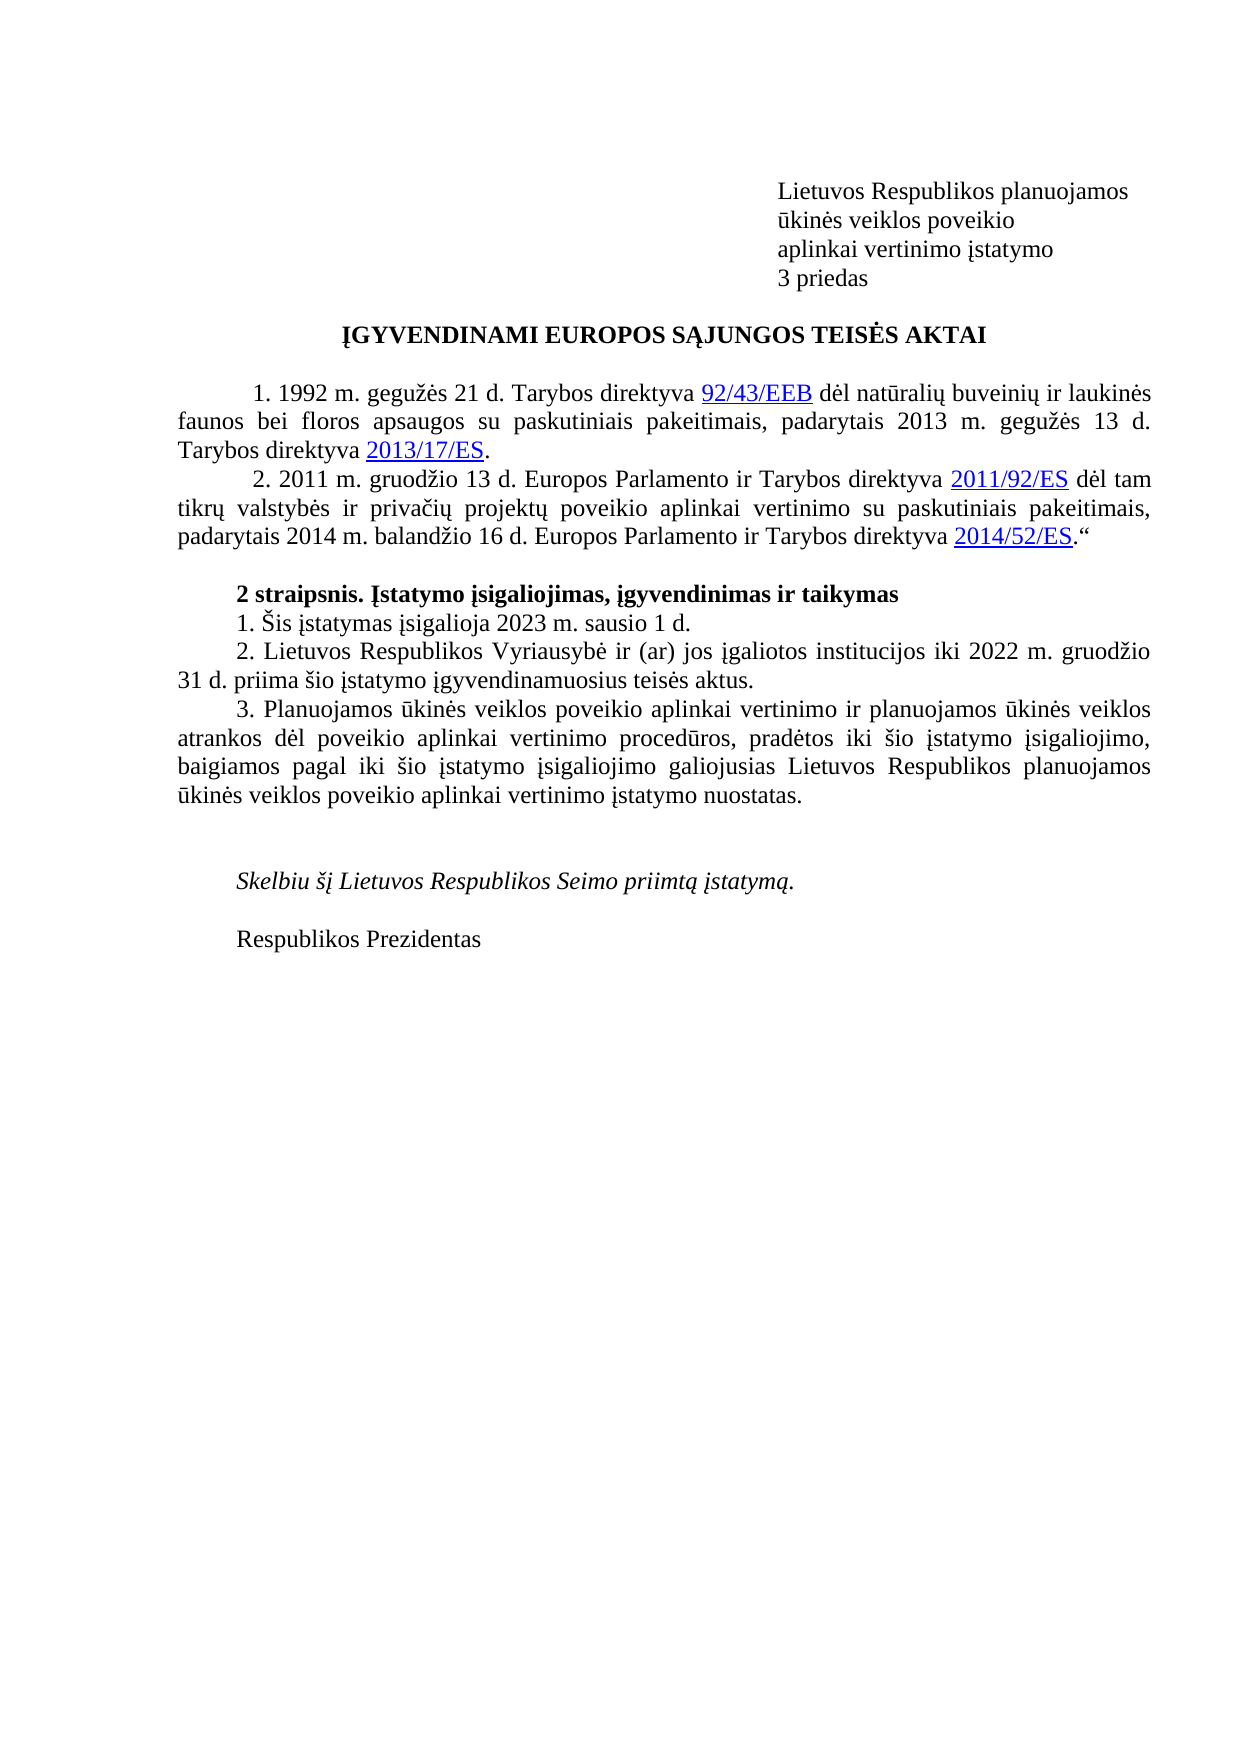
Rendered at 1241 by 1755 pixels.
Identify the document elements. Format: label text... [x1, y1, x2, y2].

text 2 straipsnis. Įstatymo įsigaliojimas, įgyvendinimas ir taikymas [177, 579, 1152, 608]
text Skelbiu šį Lietuvos Respublikos Seimo priimtą įstatymą. [177, 866, 1152, 895]
text Lietuvos Respublikos planuojamos [177, 176, 1152, 205]
text 2. Lietuvos Respublikos Vyriausybė ir (ar) jos įgaliotos institucijos iki 2022 m. gruodžio 31 d. priima šio įstatymo įgyvendinamuosius teisės aktus. [177, 636, 1152, 694]
text 1. 1992 m. gegužės 21 d. Tarybos direktyva 92/43/EEB dėl natūralių buveinių ir laukinės faunos bei floros apsaugos su paskutiniais pakeitimais, padarytais 2013 m. gegužės 13 d. Tarybos direktyva 2013/17/ES. [177, 378, 1152, 464]
text 1. Šis įstatymas įsigalioja 2023 m. sausio 1 d. [177, 608, 1152, 636]
text aplinkai vertinimo įstatymo [177, 234, 1152, 263]
text Respublikos Prezidentas [177, 924, 1152, 953]
text 2. 2011 m. gruodžio 13 d. Europos Parlamento ir Tarybos direktyva 2011/92/ES dėl tam tikrų valstybės ir privačių projektų poveikio aplinkai vertinimo su paskutiniais pakeitimais, padarytais 2014 m. balandžio 16 d. Europos Parlamento ir Tarybos direktyva 2014/52/ES.“ [177, 464, 1152, 550]
text 3 priedas [177, 263, 1152, 291]
text 3. Planuojamos ūkinės veiklos poveikio aplinkai vertinimo ir planuojamos ūkinės veiklos atrankos dėl poveikio aplinkai vertinimo procedūros, pradėtos iki šio įstatymo įsigaliojimo, baigiamos pagal iki šio įstatymo įsigaliojimo galiojusias Lietuvos Respublikos planuojamos ūkinės veiklos poveikio aplinkai vertinimo įstatymo nuostatas. [177, 694, 1152, 809]
text ĮGYVENDINAMI EUROPOS SĄJUNGOS TEISĖS AKTAI [177, 320, 1152, 349]
text ūkinės veiklos poveikio [177, 205, 1152, 234]
